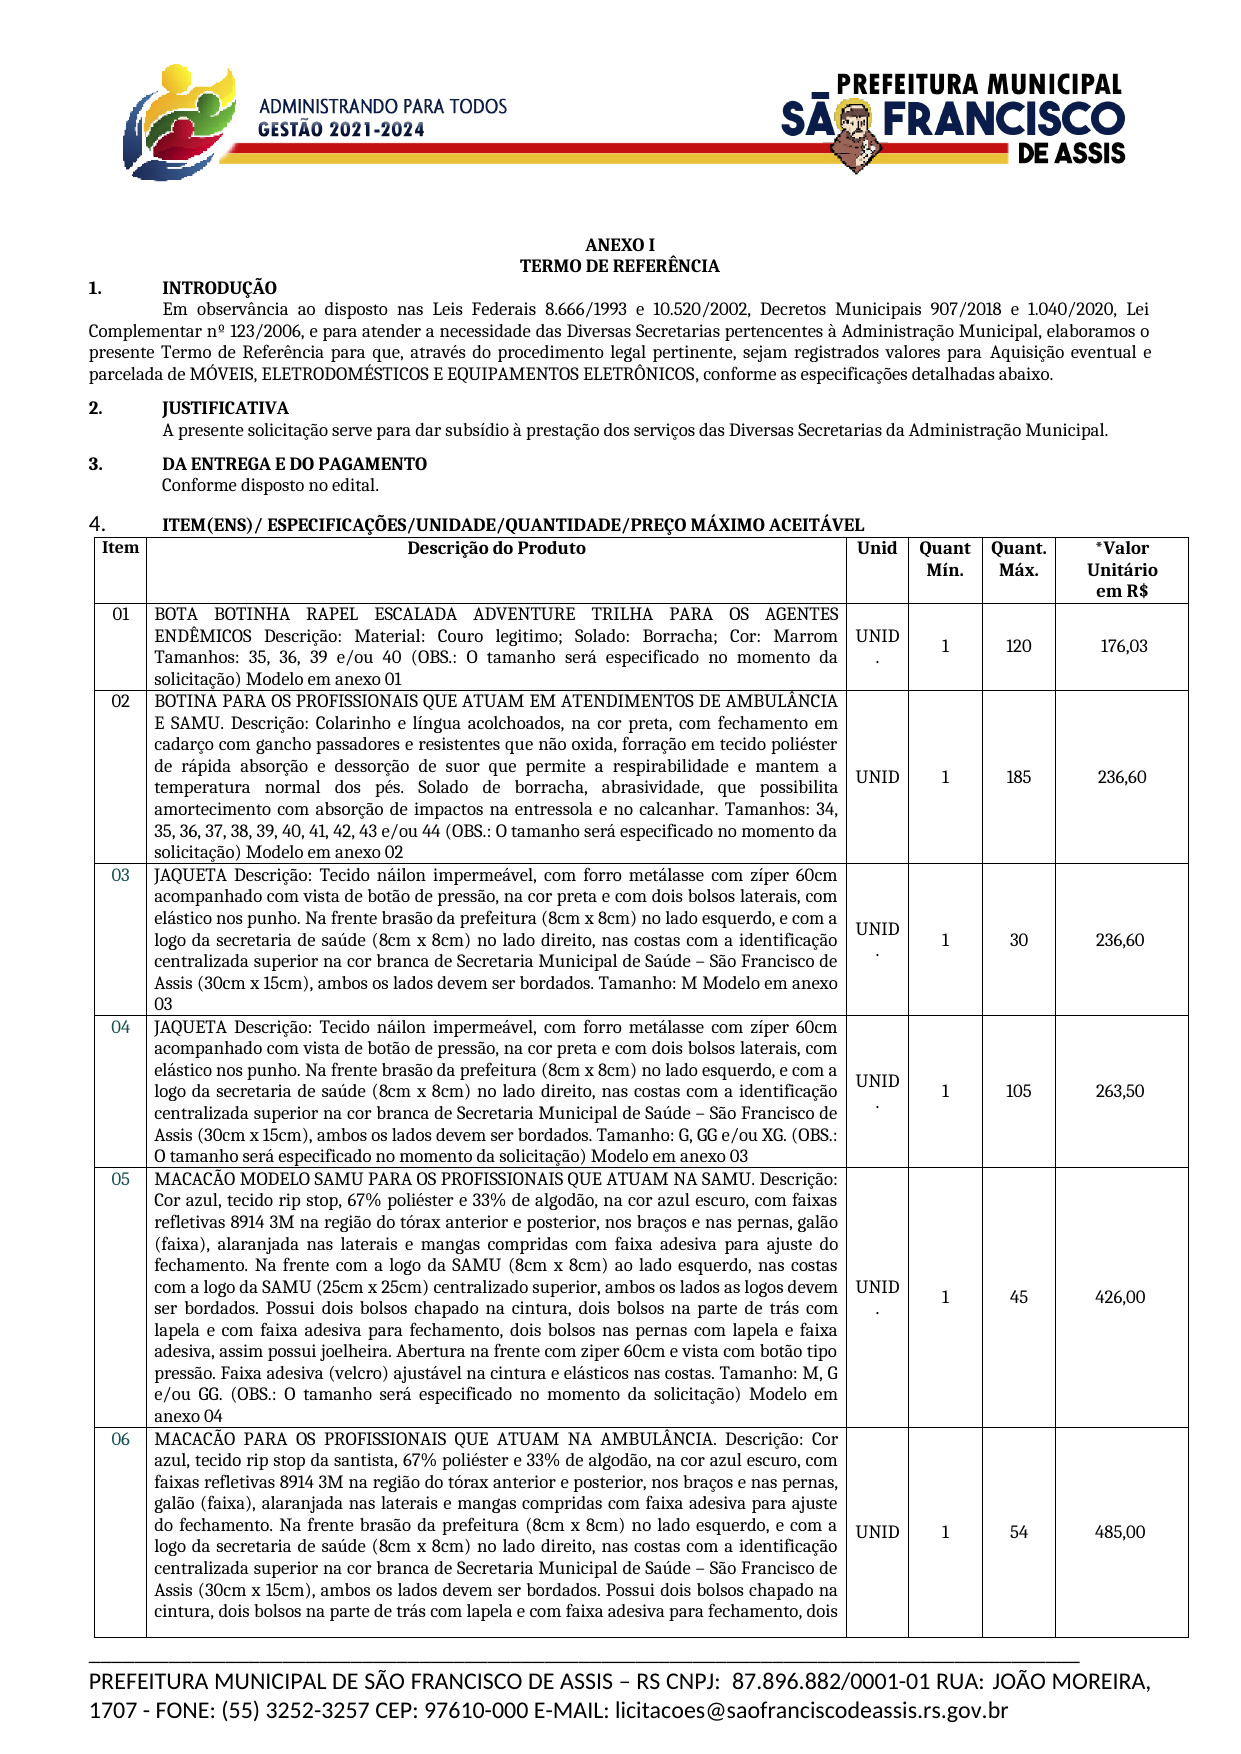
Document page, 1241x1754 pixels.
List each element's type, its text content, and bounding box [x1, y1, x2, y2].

table_cell 1 [909, 864, 982, 1015]
table_cell UNID. [847, 604, 908, 690]
table_header Unid [847, 538, 908, 602]
table_cell 1 [909, 1428, 982, 1637]
table_cell JAQUETA Descrição: Tecido náilon impermeável, com forro metálasse com zíper 60cm acompanhado com vista de botão de pressão, na cor preta e com dois bolsos laterais, com elástico nos punho. Na frente brasão da prefeitura (8cm x 8cm) no lado esquerdo, e com a logo da secretaria de saúde (8cm x 8cm) no lado direito, nas costas com a identificação centralizada superior na cor branca de Secretaria Municipal de Saúde – São Francisco de Assis (30cm x 15cm), ambos os lados devem ser bordados. Tamanho: M Modelo em anexo 03 [147, 864, 846, 1015]
table_cell 236,60 [1056, 691, 1188, 863]
table_cell JAQUETA Descrição: Tecido náilon impermeável, com forro metálasse com zíper 60cm acompanhado com vista de botão de pressão, na cor preta e com dois bolsos laterais, com elástico nos punho. Na frente brasão da prefeitura (8cm x 8cm) no lado esquerdo, e com a logo da secretaria de saúde (8cm x 8cm) no lado direito, nas costas com a identificação centralizada superior na cor branca de Secretaria Municipal de Saúde – São Francisco de Assis (30cm x 15cm), ambos os lados devem ser bordados. Tamanho: G, GG e/ou XG. (OBS.: O tamanho será especificado no momento da solicitação) Modelo em anexo 03 [147, 1016, 846, 1167]
table_cell 176,03 [1056, 604, 1188, 690]
table_cell 45 [983, 1168, 1055, 1427]
table_cell 04 [95, 1016, 146, 1167]
table_cell BOTINA PARA OS PROFISSIONAIS QUE ATUAM EM ATENDIMENTOS DE AMBULÂNCIA E SAMU. Descrição: Colarinho e língua acolchoados, na cor preta, com fechamento em cadarço com gancho passadores e resistentes que não oxida, forração em tecido poliéster de rápida absorção e dessorção de suor que permite a respirabilidade e mantem a temperatura normal dos pés. Solado de borracha, abrasividade, que possibilita amortecimento com absorção de impactos na entressola e no calcanhar. Tamanhos: 34, 35, 36, 37, 38, 39, 40, 41, 42, 43 e/ou 44 (OBS.: O tamanho será especificado no momento da solicitação) Modelo em anexo 02 [147, 691, 846, 863]
table_cell 54 [983, 1428, 1055, 1637]
table_header Descrição do Produto [147, 538, 846, 602]
table_header Quant Mín. [909, 538, 982, 602]
table_cell UNID. [847, 864, 908, 1015]
text TERMO DE REFERÊNCIA [89, 256, 1152, 277]
table_cell 01 [95, 604, 146, 690]
table_cell BOTA BOTINHA RAPEL ESCALADA ADVENTURE TRILHA PARA OS AGENTES ENDÊMICOS Descrição: Material: Couro legitimo; Solado: Borracha; Cor: Marrom Tamanhos: 35, 36, 39 e/ou 40 (OBS.: O tamanho será especificado no momento da solicitação) Modelo em anexo 01 [147, 604, 846, 690]
table_cell 03 [95, 864, 146, 1015]
table_cell 120 [983, 604, 1055, 690]
list JUSTIFICATIVA [89, 397, 1152, 419]
table_cell 263,50 [1056, 1016, 1188, 1167]
table_cell UNID. [847, 1168, 908, 1427]
list ITEM(ENS)/ ESPECIFICAÇÕES/UNIDADE/QUANTIDADE/PREÇO MÁXIMO ACEITÁVEL [89, 509, 1152, 537]
table_cell 485,00 [1056, 1428, 1188, 1637]
list INTRODUÇÃO [89, 277, 1152, 299]
table_cell 06 [95, 1428, 146, 1637]
table_header Item [95, 538, 146, 602]
text Conforme disposto no edital. [162, 475, 1152, 496]
table_cell 105 [983, 1016, 1055, 1167]
table_cell 1 [909, 604, 982, 690]
table_header *Valor Unitário em R$ [1056, 538, 1188, 602]
table_cell 02 [95, 691, 146, 863]
table_cell 1 [909, 1168, 982, 1427]
text ANEXO I [89, 234, 1152, 256]
table_cell MACACÃO PARA OS PROFISSIONAIS QUE ATUAM NA AMBULÂNCIA. Descrição: Cor azul, tecido rip stop da santista, 67% poliéster e 33% de algodão, na cor azul escuro, com faixas refletivas 8914 3M na região do tórax anterior e posterior, nos braços e nas pernas, galão (faixa), alaranjada nas laterais e mangas compridas com faixa adesiva para ajuste do fechamento. Na frente brasão da prefeitura (8cm x 8cm) no lado esquerdo, e com a logo da secretaria de saúde (8cm x 8cm) no lado direito, nas costas com a identificação centralizada superior na cor branca de Secretaria Municipal de Saúde – São Francisco de Assis (30cm x 15cm), ambos os lados devem ser bordados. Possui dois bolsos chapado na cintura, dois bolsos na parte de trás com lapela e com faixa adesiva para fechamento, dois [147, 1428, 846, 1637]
table_cell UNID [847, 1428, 908, 1637]
table_cell 1 [909, 1016, 982, 1167]
table_cell 236,60 [1056, 864, 1188, 1015]
text A presente solicitação serve para dar subsídio à prestação dos serviços das Diversas Secretarias da Administração Municipal. [89, 419, 1152, 441]
table_cell 05 [95, 1168, 146, 1427]
table_cell 30 [983, 864, 1055, 1015]
table_header Quant. Máx. [983, 538, 1055, 602]
table_cell 185 [983, 691, 1055, 863]
text Em observância ao disposto nas Leis Federais 8.666/1993 e 10.520/2002, Decretos Municipais 907/2018 e 1.040/2020, Lei Complementar nº 123/2006, e para atender a necessidade das Diversas Secretarias pertencentes à Administração Municipal, elaboramos o presente Termo de Referência para que, através do procedimento legal pertinente, sejam registrados valores para Aquisição eventual e parcelada de MÓVEIS, ELETRODOMÉSTICOS E EQUIPAMENTOS ELETRÔNICOS, conforme as especificações detalhadas abaixo. [89, 299, 1152, 385]
table_cell UNID. [847, 1016, 908, 1167]
table_cell MACACÃO MODELO SAMU PARA OS PROFISSIONAIS QUE ATUAM NA SAMU. Descrição: Cor azul, tecido rip stop, 67% poliéster e 33% de algodão, na cor azul escuro, com faixas refletivas 8914 3M na região do tórax anterior e posterior, nos braços e nas pernas, galão (faixa), alaranjada nas laterais e mangas compridas com faixa adesiva para ajuste do fechamento. Na frente com a logo da SAMU (8cm x 8cm) ao lado esquerdo, nas costas com a logo da SAMU (25cm x 25cm) centralizado superior, ambos os lados as logos devem ser bordados. Possui dois bolsos chapado na cintura, dois bolsos na parte de trás com lapela e com faixa adesiva para fechamento, dois bolsos nas pernas com lapela e faixa adesiva, assim possui joelheira. Abertura na frente com ziper 60cm e vista com botão tipo pressão. Faixa adesiva (velcro) ajustável na cintura e elásticos nas costas. Tamanho: M, G e/ou GG. (OBS.: O tamanho será especificado no momento da solicitação) Modelo em anexo 04 [147, 1168, 846, 1427]
table_cell UNID [847, 691, 908, 863]
table_cell 1 [909, 691, 982, 863]
table_cell 426,00 [1056, 1168, 1188, 1427]
list DA ENTREGA E DO PAGAMENTO [89, 453, 1152, 475]
